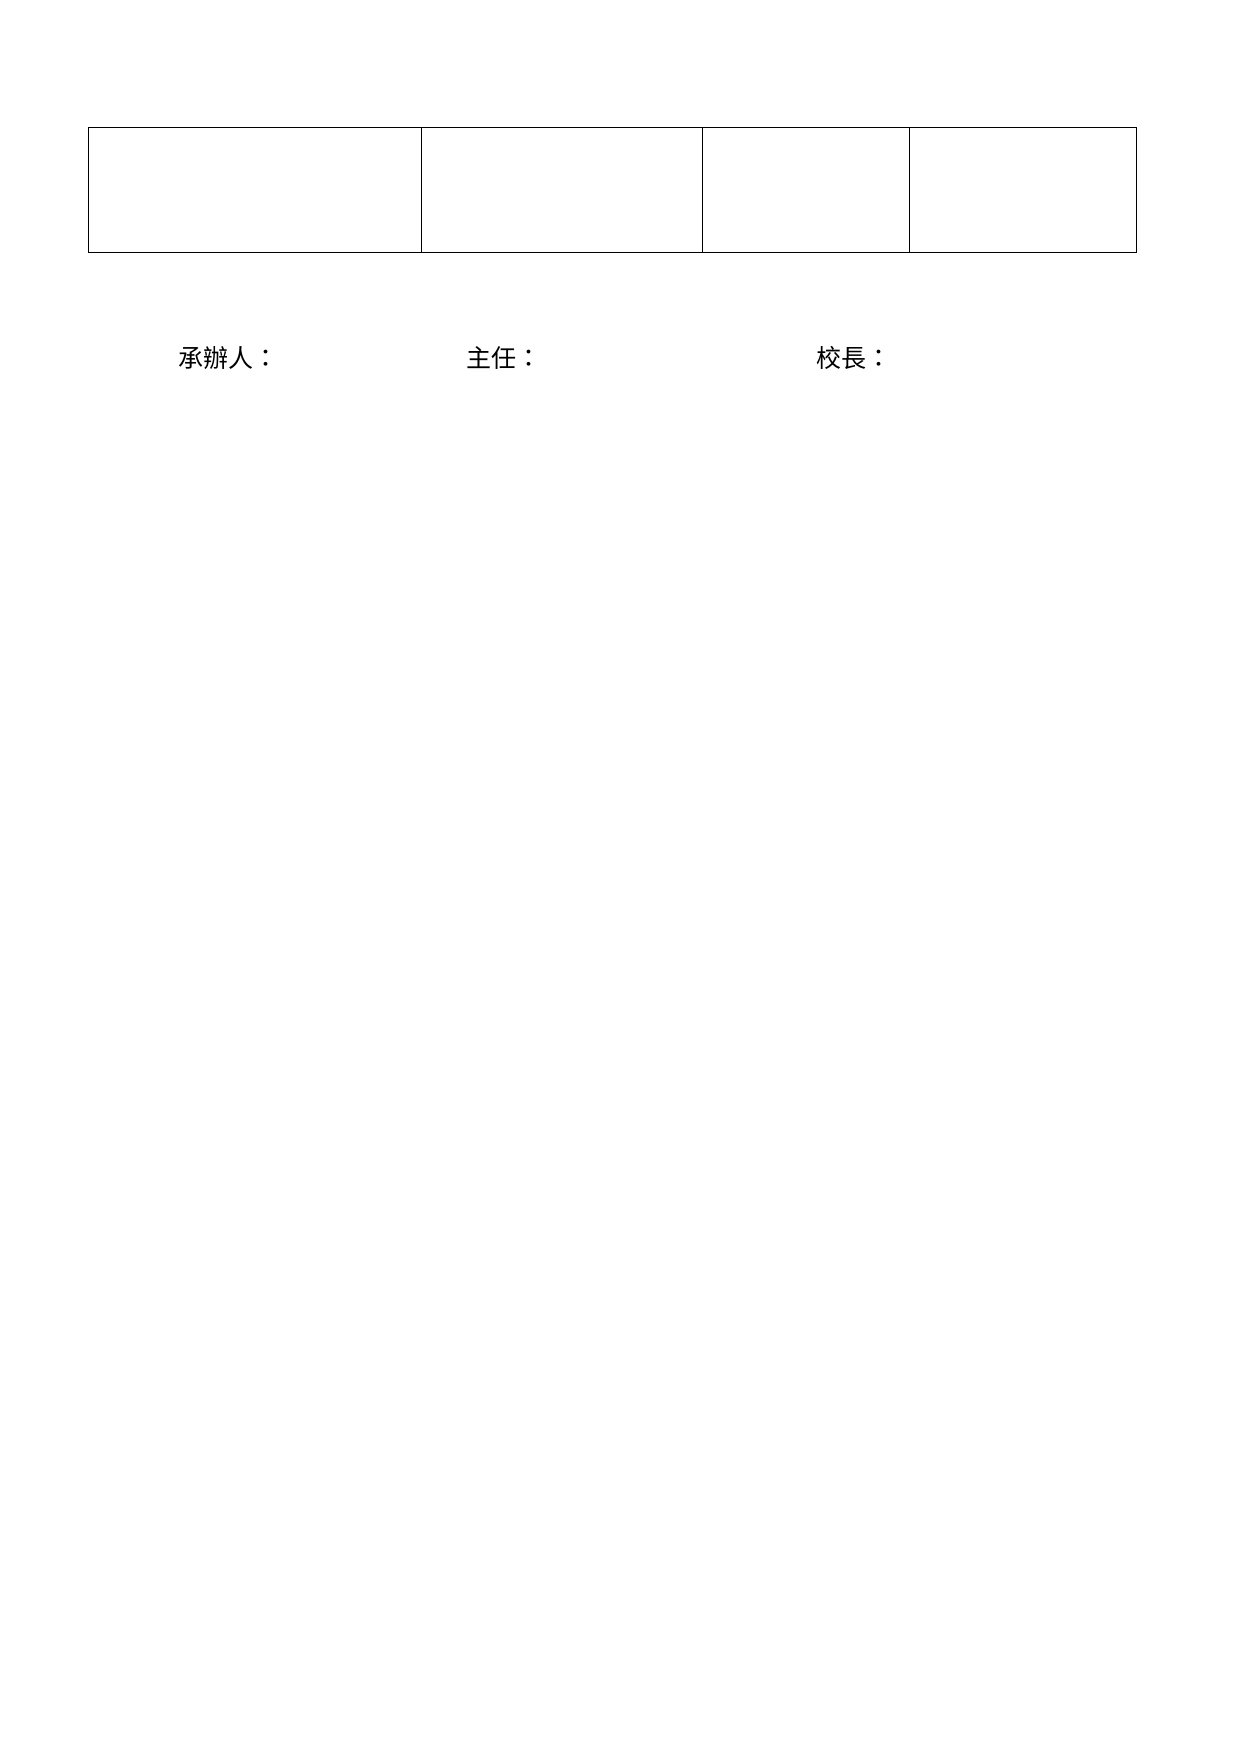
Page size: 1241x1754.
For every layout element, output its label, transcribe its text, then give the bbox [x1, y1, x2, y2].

table_cell [89, 128, 421, 252]
table_cell [910, 128, 1136, 252]
table_cell [422, 128, 702, 252]
table_cell [703, 128, 909, 252]
text 承辦人： 主任： 校長： [89, 314, 1152, 377]
